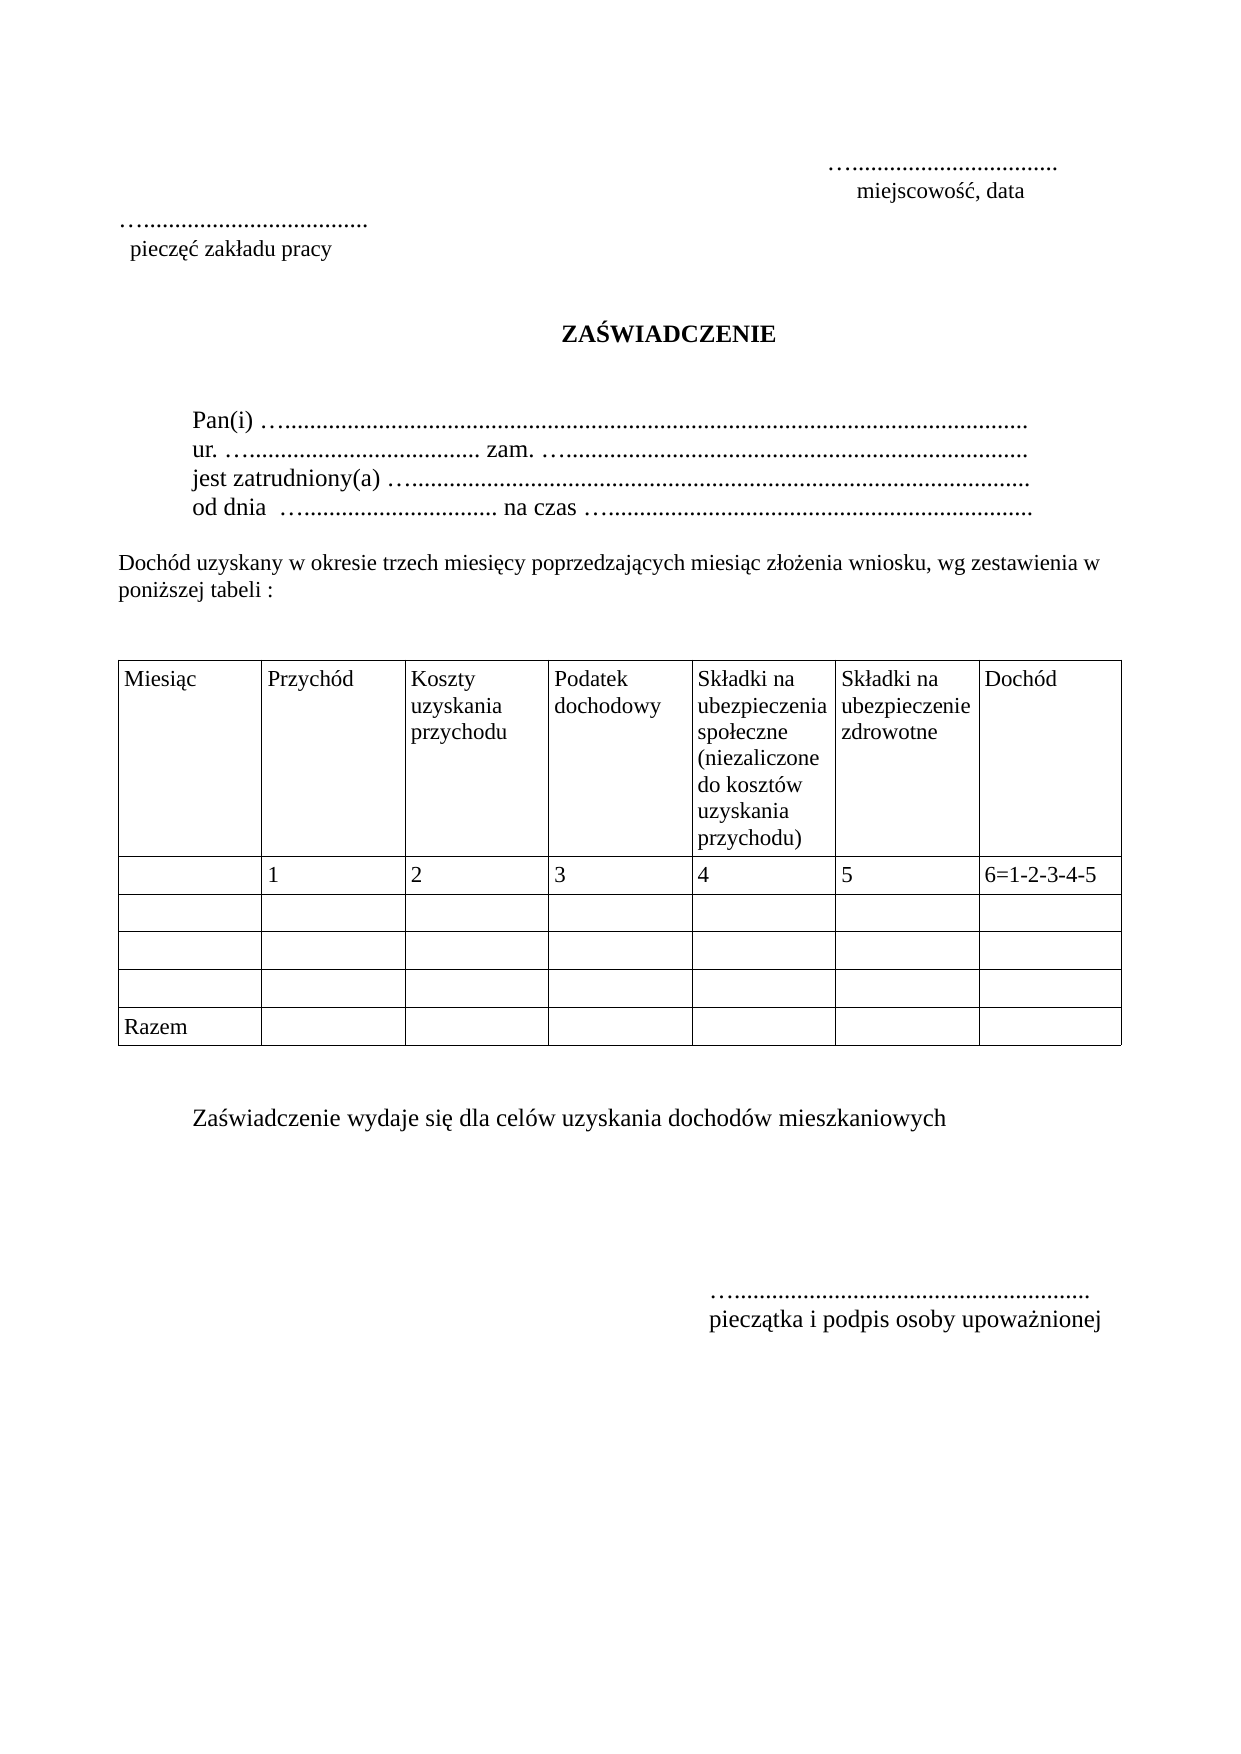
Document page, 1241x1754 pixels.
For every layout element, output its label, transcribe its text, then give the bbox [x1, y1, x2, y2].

table_cell [406, 970, 548, 1007]
table_cell [980, 970, 1121, 1007]
table_cell [693, 895, 835, 931]
table_cell [119, 857, 261, 893]
table_cell [836, 895, 979, 931]
table_cell [980, 895, 1121, 931]
text ZAŚWIADCZENIE [118, 319, 1122, 348]
table_cell [262, 970, 405, 1007]
text pieczątka i podpis osoby upoważnionej [118, 1304, 1122, 1333]
table_header Składki na ubezpieczenia społeczne (niezaliczone do kosztów uzyskania przychodu) [693, 661, 835, 856]
table_cell [836, 1008, 979, 1045]
table_cell [119, 895, 261, 931]
text Zaświadczenie wydaje się dla celów uzyskania dochodów mieszkaniowych [118, 1103, 1122, 1132]
text ….................................... [118, 204, 1122, 233]
table_cell [119, 932, 261, 969]
table_cell [549, 1008, 692, 1045]
table_cell 3 [549, 857, 692, 893]
table_cell [262, 895, 405, 931]
table_cell [836, 932, 979, 969]
table_cell [406, 1008, 548, 1045]
table_header Koszty uzyskania przychodu [406, 661, 548, 856]
table_cell [119, 970, 261, 1007]
text Pan(i) …....................................................................................................................... [118, 406, 1122, 434]
text …......................................................... [118, 1275, 1122, 1304]
table_cell [693, 932, 835, 969]
table_cell [262, 932, 405, 969]
table_header Miesiąc [119, 661, 261, 856]
table_cell 1 [262, 857, 405, 893]
table_cell 2 [406, 857, 548, 893]
text miejscowość, data [118, 176, 1122, 204]
table_cell [836, 970, 979, 1007]
text …................................. [118, 147, 1122, 176]
table_cell [549, 895, 692, 931]
text ur. …..................................... zam. ….......................................................................... [118, 434, 1122, 463]
table_cell [549, 970, 692, 1007]
text od dnia …............................... na czas ….................................................................... [118, 492, 1122, 521]
table_cell 4 [693, 857, 835, 893]
table_cell [980, 932, 1121, 969]
table_header Dochód [980, 661, 1121, 856]
table_cell 6=1-2-3-4-5 [980, 857, 1121, 893]
table_cell [406, 895, 548, 931]
table_cell [262, 1008, 405, 1045]
text pieczęć zakładu pracy [118, 233, 1122, 262]
table_header Podatek dochodowy [549, 661, 692, 856]
table_cell Razem [119, 1008, 261, 1045]
table_cell 5 [836, 857, 979, 893]
table_cell [693, 1008, 835, 1045]
table_header Składki na ubezpieczenie zdrowotne [836, 661, 979, 856]
table_cell [406, 932, 548, 969]
table_header Przychód [262, 661, 405, 856]
text jest zatrudniony(a) …................................................................................................... [118, 463, 1122, 492]
table_cell [980, 1008, 1121, 1045]
table_cell [549, 932, 692, 969]
text Dochód uzyskany w okresie trzech miesięcy poprzedzających miesiąc złożenia wniosku, wg zestawienia w poniższej tabeli : [118, 549, 1122, 602]
table_cell [693, 970, 835, 1007]
